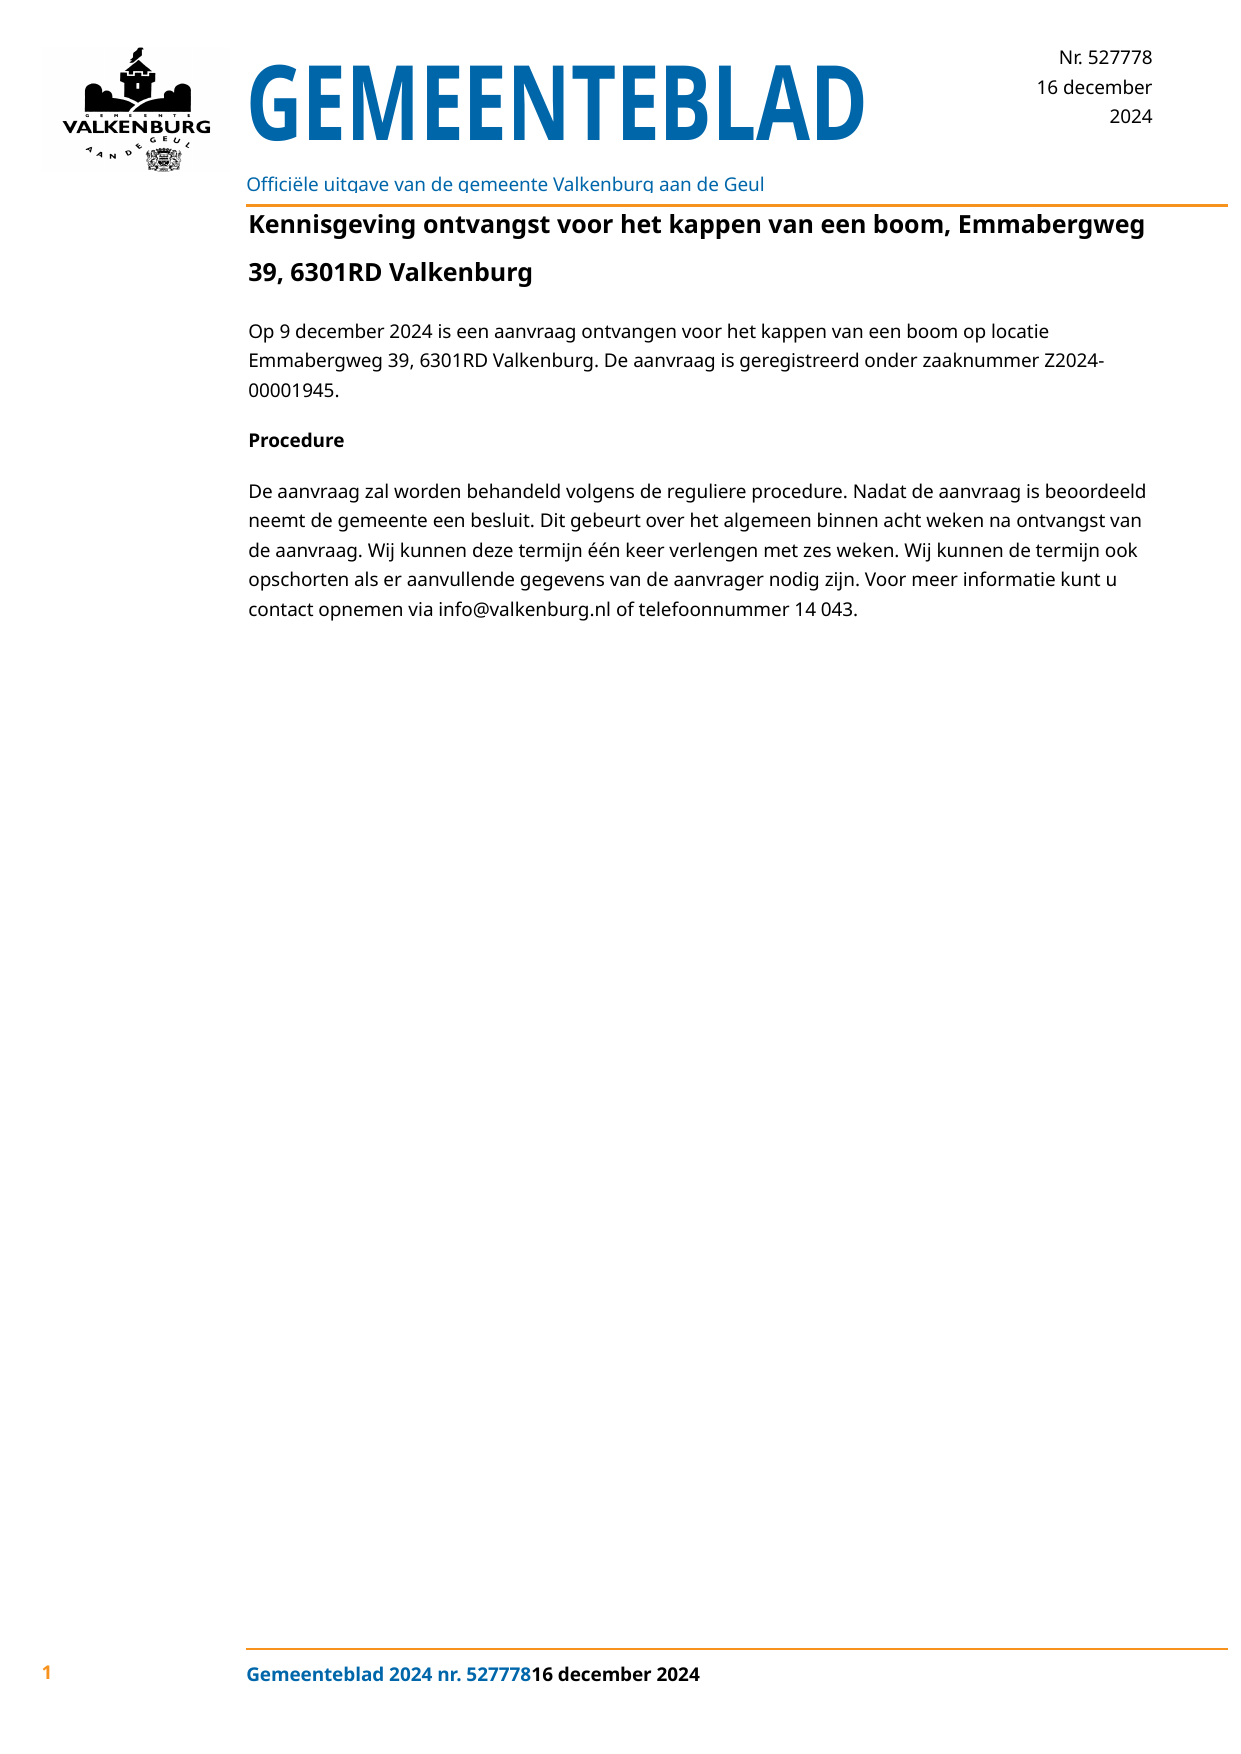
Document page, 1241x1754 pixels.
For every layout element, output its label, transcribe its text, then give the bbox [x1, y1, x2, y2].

text De aanvraag zal worden behandeld volgens de reguliere procedure. Nadat de aanvraag is beoordeeld neemt de gemeente een besluit. Dit gebeurt over het algemeen binnen acht weken na ontvangst van de aanvraag. Wij kunnen deze termijn één keer verlengen met zes weken. Wij kunnen de termijn ook opschorten als er aanvullende gegevens van de aanvrager nodig zijn. Voor meer informatie kunt u contact opnemen via info@valkenburg.nl of telefoonnummer 14 043. [248, 478, 1152, 622]
text Procedure [248, 427, 1152, 453]
text Op 9 december 2024 is een aanvraag ontvangen voor het kappen van een boom op locatie Emmabergweg 39, 6301RD Valkenburg. De aanvraag is geregistreerd onder zaaknummer Z2024-00001945. [248, 318, 1152, 403]
text Kennisgeving ontvangst voor het kappen van een boom, Emmabergweg 39, 6301RD Valkenburg [248, 207, 1152, 288]
picture [41, 47, 231, 172]
